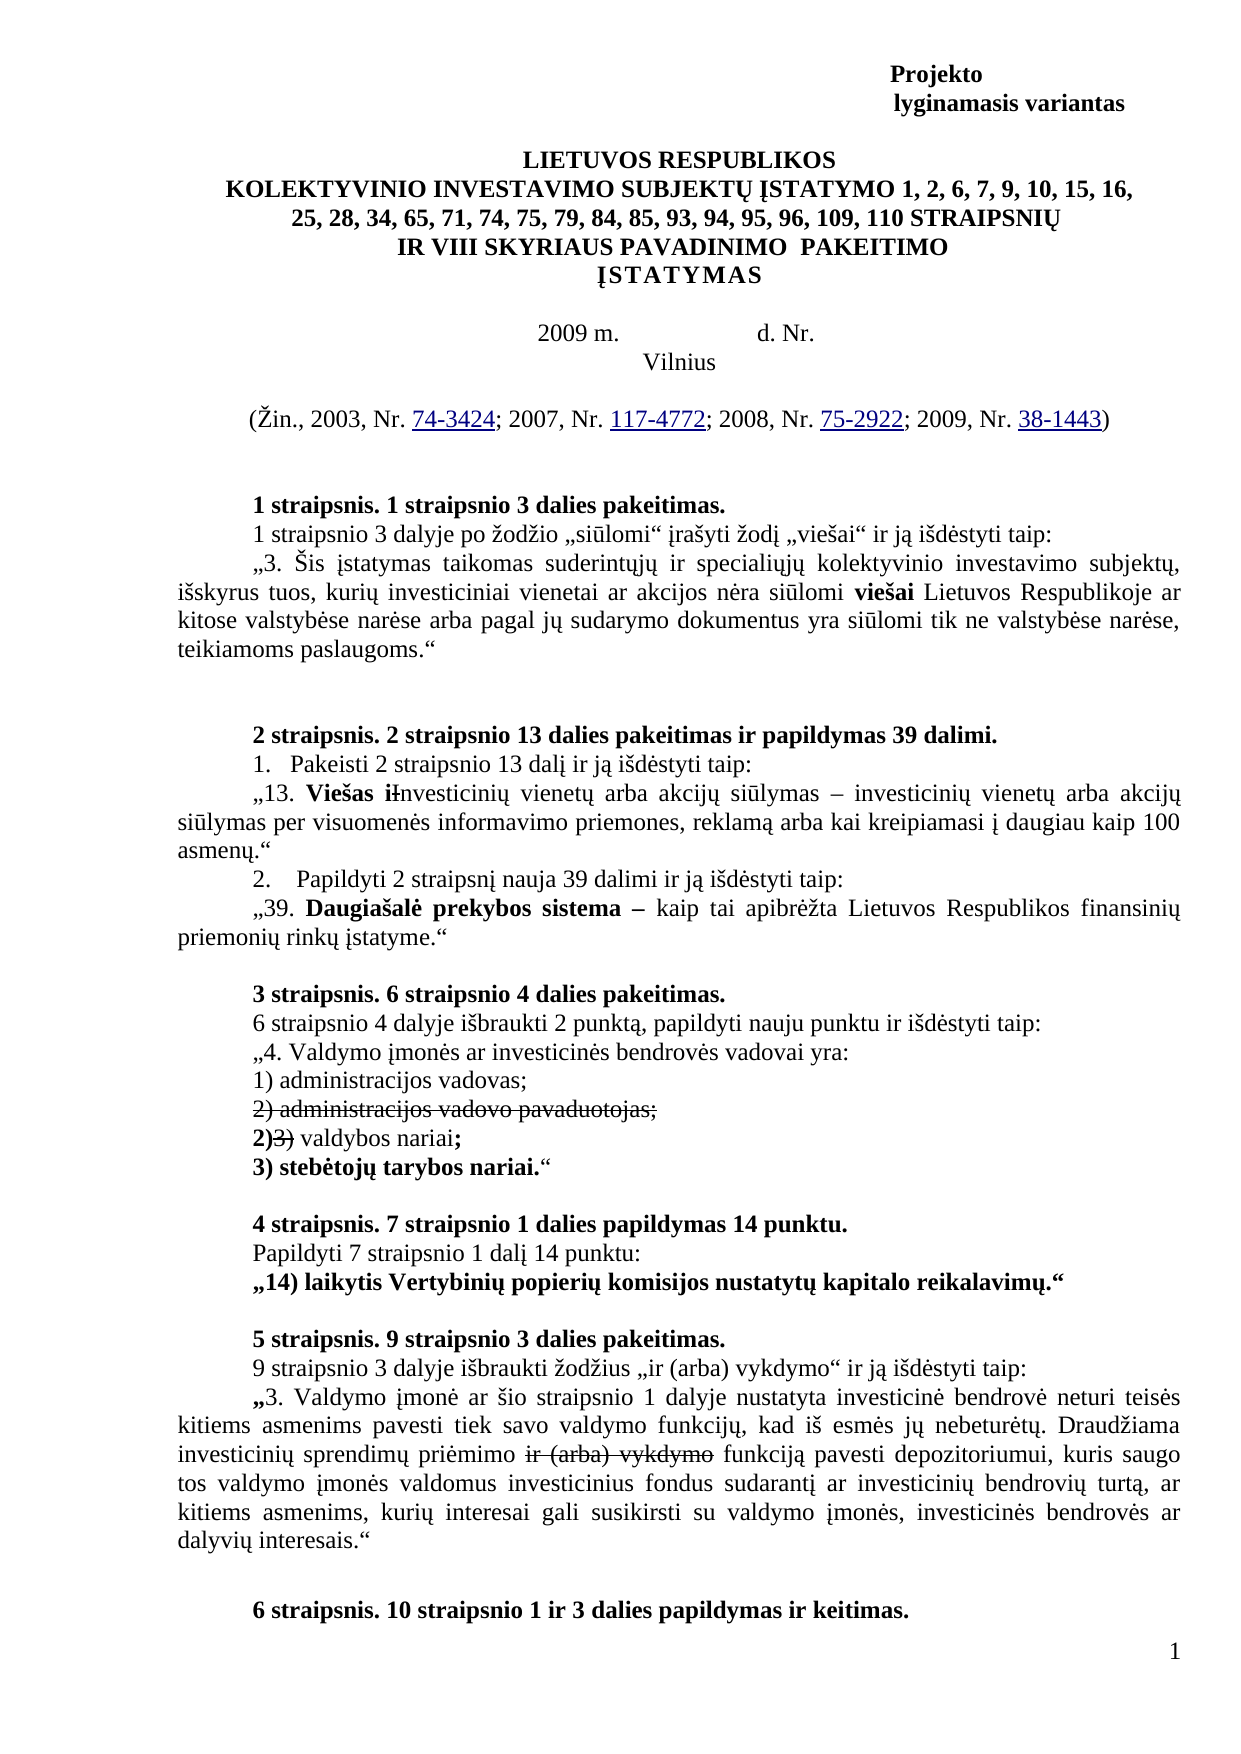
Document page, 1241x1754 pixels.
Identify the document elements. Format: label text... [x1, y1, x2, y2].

list Pakeisti 2 straipsnio 13 dalį ir ją išdėstyti taip: [252, 749, 1181, 778]
text Projekto [177, 59, 1152, 88]
text „3. Valdymo įmonė ar šio straipsnio 1 dalyje nustatyta investicinė bendrovė neturi teisės kitiems asmenims pavesti tiek savo valdymo funkcijų, kad iš esmės jų nebeturėtų. Draudžiama investicinių sprendimų priėmimo ir (arba) vykdymo funkciją pavesti depozitoriumui, kuris saugo tos valdymo įmonės valdomus investicinius fondus sudarantį ar investicinių bendrovių turtą, ar kitiems asmenims, kurių interesai gali susikirsti su valdymo įmonės, investicinės bendrovės ar dalyvių interesais.“ [177, 1382, 1181, 1554]
text (Žin., 2003, Nr. 74-3424; 2007, Nr. 117-4772; 2008, Nr. 75-2922; 2009, Nr. 38-1443) [177, 404, 1181, 433]
text „39. Daugiašalė prekybos sistema – kaip tai apibrėžta Lietuvos Respublikos finansinių priemonių rinkų įstatyme.“ [177, 893, 1181, 950]
list Papildyti 2 straipsnį nauja 39 dalimi ir ją išdėstyti taip: [252, 864, 1181, 893]
text ir VIII skyriaus pavadinimo pakeitimo [177, 232, 1181, 260]
text „3. Šis įstatymas taikomas suderintųjų ir specialiųjų kolektyvinio investavimo subjektų, išskyrus tuos, kurių investiciniai vienetai ar akcijos nėra siūlomi viešai Lietuvos Respublikoje ar kitose valstybėse narėse arba pagal jų sudarymo dokumentus yra siūlomi tik ne valstybėse narėse, teikiamoms paslaugoms.“ [177, 548, 1181, 663]
text 4 straipsnis. 7 straipsnio 1 dalies papildymas 14 punktu. [177, 1209, 1181, 1238]
text lyginamasis variantas [894, 88, 1152, 117]
text 3) stebėtojų tarybos nariai.“ [177, 1152, 1181, 1180]
text 5 straipsnis. 9 straipsnio 3 dalies pakeitimas. [177, 1324, 1181, 1353]
text 6 straipsnio 4 dalyje išbraukti 2 punktą, papildyti nauju punktu ir išdėstyti taip: [177, 1008, 1181, 1037]
text „14) laikytis Vertybinių popierių komisijos nustatytų kapitalo reikalavimų.“ [177, 1267, 1181, 1295]
text 1 straipsnis. 1 straipsnio 3 dalies pakeitimas. [177, 490, 1181, 519]
text Lietuvos respublikos [177, 145, 1181, 174]
text 3 straipsnis. 6 straipsnio 4 dalies pakeitimas. [177, 979, 1181, 1008]
text Papildyti 7 straipsnio 1 dalį 14 punktu: [177, 1238, 1181, 1267]
text 2) administracijos vadovo pavaduotojas; [177, 1094, 1181, 1123]
text 25, 28, 34, 65, 71, 74, 75, 79, 84, 85, 93, 94, 95, 96, 109, 110 straipsnių [177, 203, 1181, 232]
text 9 straipsnio 3 dalyje išbraukti žodžius „ir (arba) vykdymo“ ir ją išdėstyti taip: [177, 1353, 1181, 1382]
text 2 straipsnis. 2 straipsnio 13 dalies pakeitimas ir papildymas 39 dalimi. [177, 720, 1181, 749]
text „4. Valdymo įmonės ar investicinės bendrovės vadovai yra: [177, 1037, 1181, 1065]
text ĮSTATYMAS [177, 260, 1181, 289]
text 6 straipsnis. 10 straipsnio 1 ir 3 dalies papildymas ir keitimas. [177, 1595, 1181, 1624]
text kolektyvinio investavimo subjektų įstatymo 1, 2, 6, 7, 9, 10, 15, 16, [177, 174, 1181, 203]
text „13. Viešas iInvesticinių vienetų arba akcijų siūlymas – investicinių vienetų arba akcijų siūlymas per visuomenės informavimo priemones, reklamą arba kai kreipiamasi į daugiau kaip 100 asmenų.“ [177, 778, 1181, 864]
text 2009 m. d. Nr. Vilnius [177, 318, 1181, 375]
text 2)3) valdybos nariai; [177, 1123, 1181, 1152]
text 1) administracijos vadovas; [177, 1065, 1181, 1094]
text 1 straipsnio 3 dalyje po žodžio „siūlomi“ įrašyti žodį „viešai“ ir ją išdėstyti taip: [177, 519, 1181, 548]
